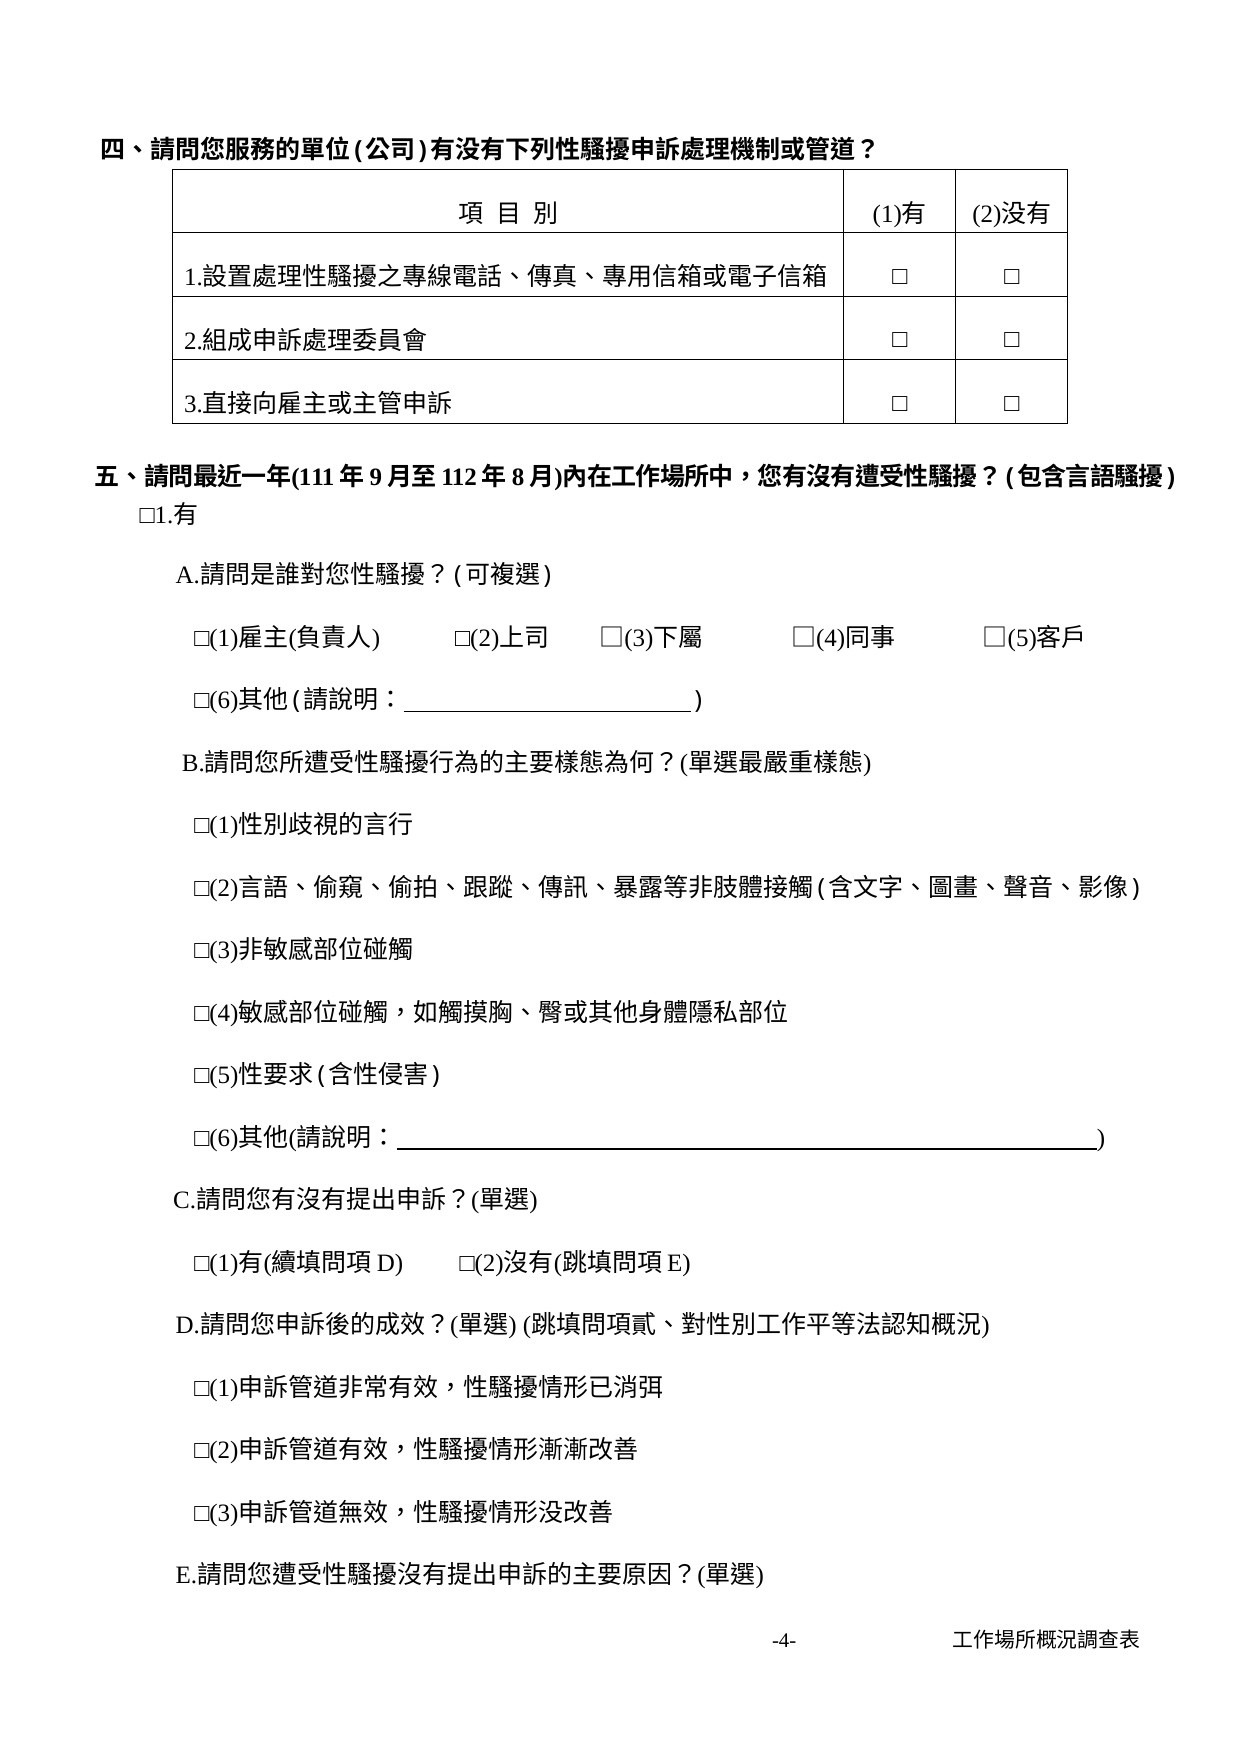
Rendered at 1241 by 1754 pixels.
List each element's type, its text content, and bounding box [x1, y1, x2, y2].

text □(5)性要求(含性侵害) [137, 1031, 1140, 1093]
text 五、請問最近一年(111年9月至112年8月)內在工作場所中，您有沒有遭受性騷擾？(包含言語騷擾) [94, 433, 1222, 496]
text □(2)申訴管道有效，性騷擾情形漸漸改善 [138, 1406, 1140, 1468]
text □(6)其他(請說明： ) [137, 1093, 1140, 1156]
text 四、請問您服務的單位(公司)有没有下列性騷擾申訴處理機制或管道？ [100, 106, 1140, 168]
table_header (2)没有 [956, 170, 1067, 232]
text E.請問您遭受性騷擾沒有提出申訴的主要原因？(單選) [137, 1531, 1140, 1593]
text □(1)性別歧視的言行 [137, 781, 1140, 843]
text □(1)有(續填問項D) □(2)沒有(跳填問項E) [100, 1218, 1140, 1281]
table_header 項 目 別 [173, 170, 843, 232]
text □(2)言語、偷窺、偷拍、跟蹤、傳訊、暴露等非肢體接觸(含文字、圖畫、聲音、影像) [137, 843, 1193, 906]
text □1.有 [139, 496, 1140, 531]
table_cell □ [956, 297, 1067, 359]
table_cell □ [956, 233, 1067, 296]
text □(1)申訴管道非常有效，性騷擾情形已消弭 [138, 1343, 1140, 1406]
text □(3)申訴管道無效，性騷擾情形没改善 [138, 1468, 1140, 1531]
text D.請問您申訴後的成效？(單選) (跳填問項貳、對性別工作平等法認知概況) [138, 1281, 1140, 1343]
table_cell □ [844, 233, 955, 296]
table_cell □ [956, 360, 1067, 423]
table_cell 3.直接向雇主或主管申訴 [173, 360, 843, 423]
text □(3)非敏感部位碰觸 [137, 906, 1140, 968]
text □(6)其他(請說明： ) [100, 656, 1140, 718]
table_cell □ [844, 360, 955, 423]
text A.請問是誰對您性騷擾？(可複選) [100, 531, 1140, 593]
text □(4)敏感部位碰觸，如觸摸胸、臀或其他身體隱私部位 [137, 968, 1140, 1031]
table_cell □ [844, 297, 955, 359]
text B.請問您所遭受性騷擾行為的主要樣態為何？(單選最嚴重樣態) [100, 718, 1140, 781]
table_cell 1.設置處理性騷擾之專線電話、傳真、專用信箱或電子信箱 [173, 233, 843, 296]
table_header (1)有 [844, 170, 955, 232]
table_cell 2.組成申訴處理委員會 [173, 297, 843, 359]
text C.請問您有沒有提出申訴？(單選) [100, 1156, 1140, 1218]
text □(1)雇主(負責人) □(2)上司 □(3)下屬 □(4)同事 □(5)客戶 [100, 593, 1140, 656]
